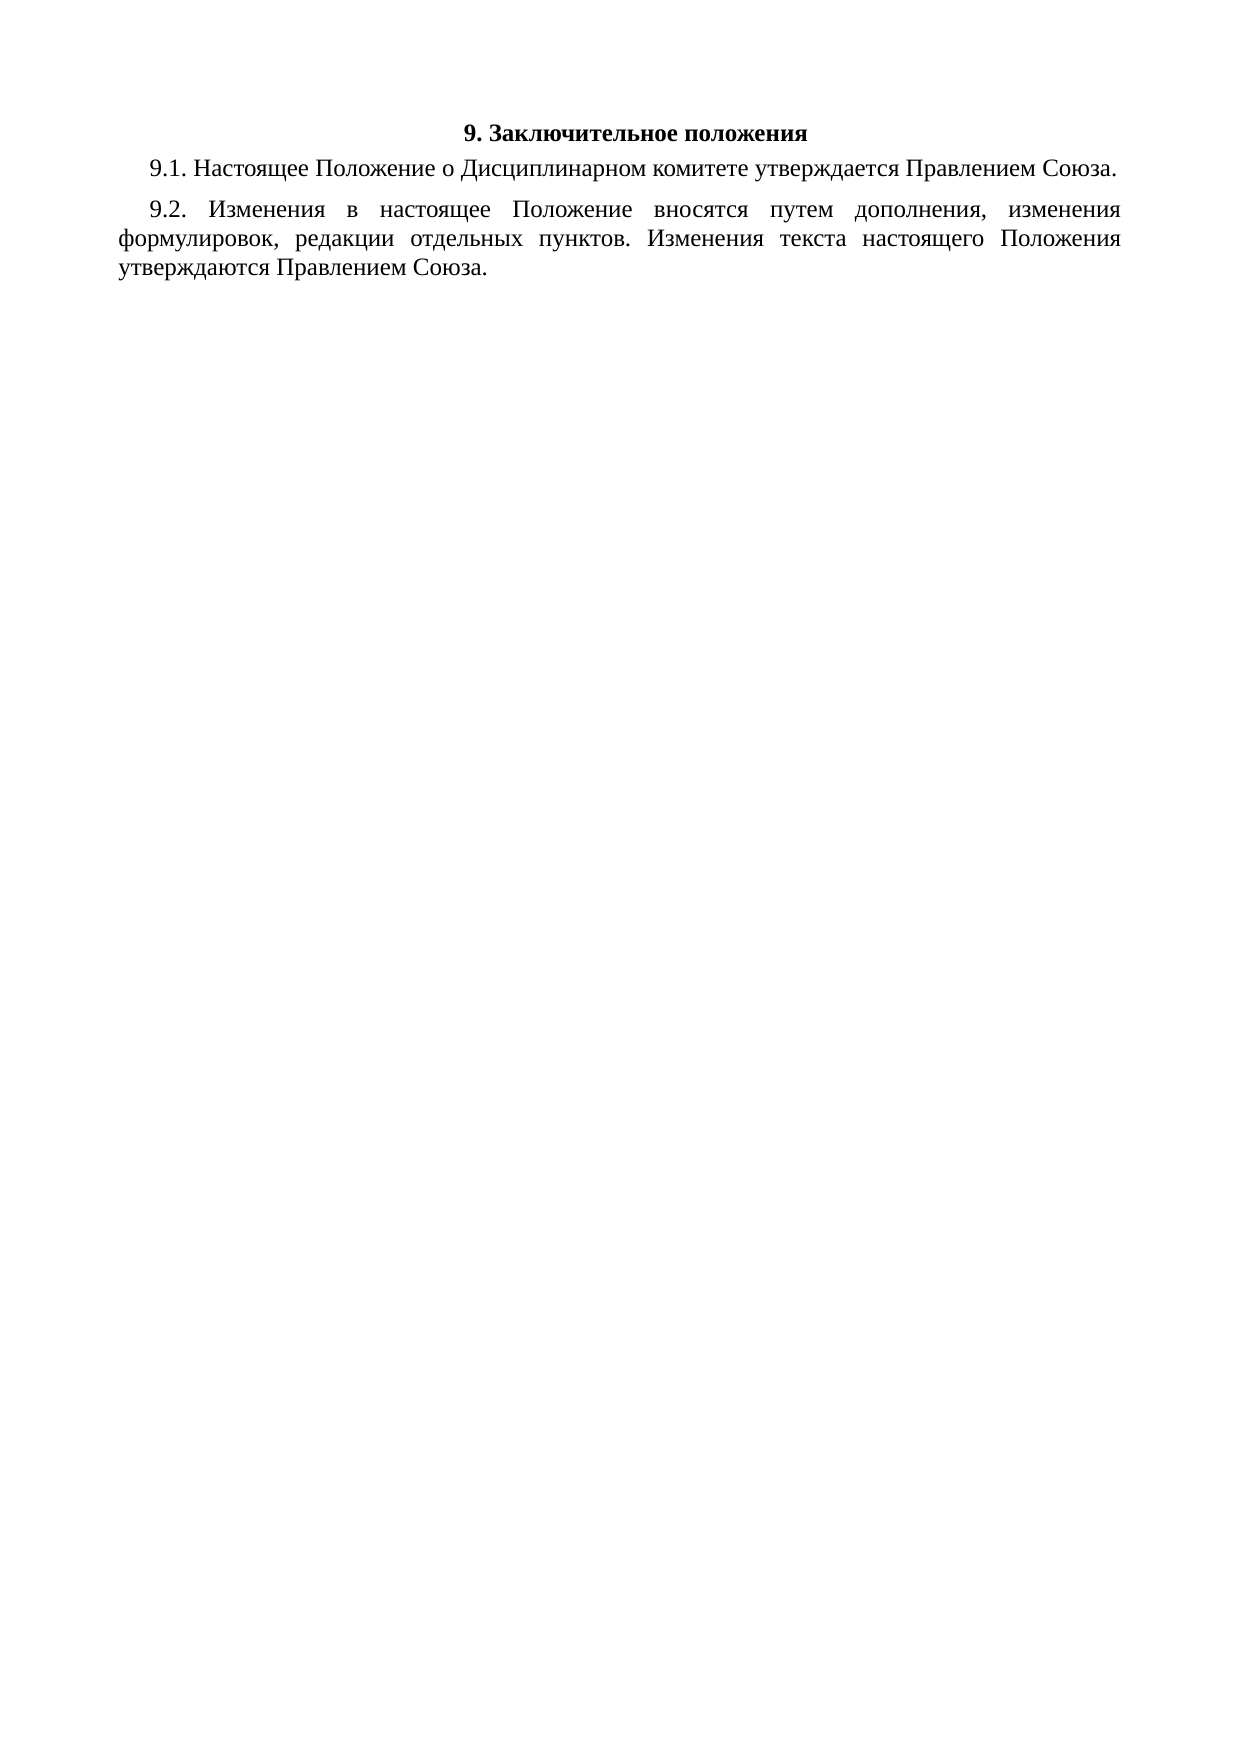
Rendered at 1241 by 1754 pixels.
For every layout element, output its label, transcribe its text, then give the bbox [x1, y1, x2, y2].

text 9.2. Изменения в настоящее Положение вносятся путем дополнения, изменения формулировок, редакции отдельных пунктов. Изменения текста настоящего Положения утверждаются Правлением Союза. [118, 194, 1122, 281]
text 9.1. Настоящее Положение о Дисциплинарном комитете утверждается Правлением Союза. [118, 153, 1122, 182]
subtitle 9. Заключительное положения [118, 118, 1122, 147]
